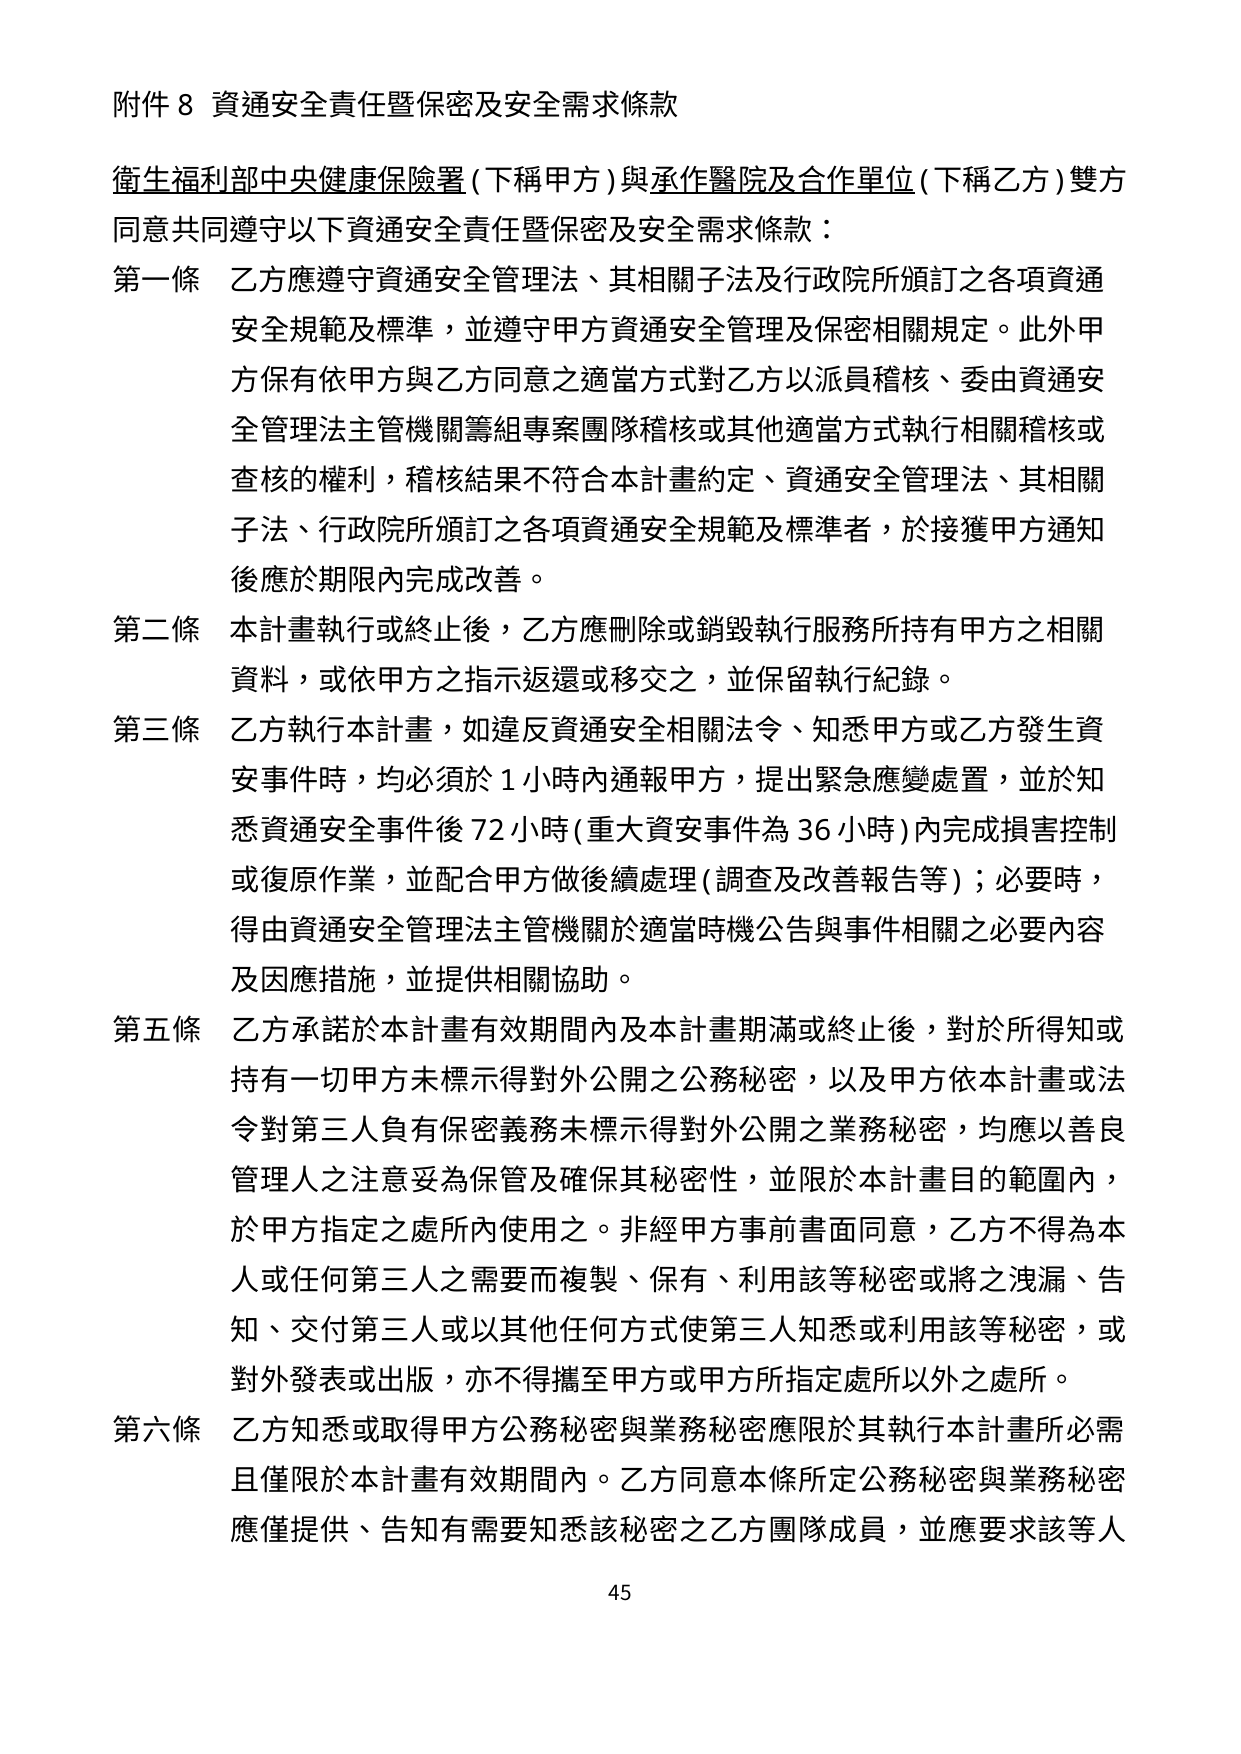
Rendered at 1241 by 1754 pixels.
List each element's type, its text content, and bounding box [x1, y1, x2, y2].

text 衛生福利部中央健康保險署(下稱甲方)與承作醫院及合作單位(下稱乙方)雙方同意共同遵守以下資通安全責任暨保密及安全需求條款： [112, 150, 1128, 250]
text 第一條 乙方應遵守資通安全管理法、其相關子法及行政院所頒訂之各項資通安全規範及標準，並遵守甲方資通安全管理及保密相關規定。此外甲方保有依甲方與乙方同意之適當方式對乙方以派員稽核、委由資通安全管理法主管機關籌組專案團隊稽核或其他適當方式執行相關稽核或查核的權利，稽核結果不符合本計畫約定、資通安全管理法、其相關子法、行政院所頒訂之各項資通安全規範及標準者，於接獲甲方通知後應於期限內完成改善。 [112, 250, 1128, 600]
text 第六條 乙方知悉或取得甲方公務秘密與業務秘密應限於其執行本計畫所必需且僅限於本計畫有效期間內。乙方同意本條所定公務秘密與業務秘密，應僅提供、告知有需要知悉該秘密之乙方團隊成員，並應要求該等人員簽署與本條款內容相同之保密同意書(附表)。 [112, 1400, 1128, 1550]
text 附件8 資通安全責任暨保密及安全需求條款 [112, 75, 1128, 125]
text 第二條 本計畫執行或終止後，乙方應刪除或銷毀執行服務所持有甲方之相關資料，或依甲方之指示返還或移交之，並保留執行紀錄。 [112, 600, 1128, 700]
text 第三條 乙方執行本計畫，如違反資通安全相關法令、知悉甲方或乙方發生資安事件時，均必須於1小時內通報甲方，提出緊急應變處置，並於知悉資通安全事件後72小時(重大資安事件為36小時)內完成損害控制或復原作業，並配合甲方做後續處理(調查及改善報告等)；必要時，得由資通安全管理法主管機關於適當時機公告與事件相關之必要內容及因應措施，並提供相關協助。 [112, 700, 1128, 1000]
text 第五條 乙方承諾於本計畫有效期間內及本計畫期滿或終止後，對於所得知或持有一切甲方未標示得對外公開之公務秘密，以及甲方依本計畫或法令對第三人負有保密義務未標示得對外公開之業務秘密，均應以善良管理人之注意妥為保管及確保其秘密性，並限於本計畫目的範圍內，於甲方指定之處所內使用之。非經甲方事前書面同意，乙方不得為本人或任何第三人之需要而複製、保有、利用該等秘密或將之洩漏、告知、交付第三人或以其他任何方式使第三人知悉或利用該等秘密，或對外發表或出版，亦不得攜至甲方或甲方所指定處所以外之處所。 [112, 1000, 1128, 1400]
